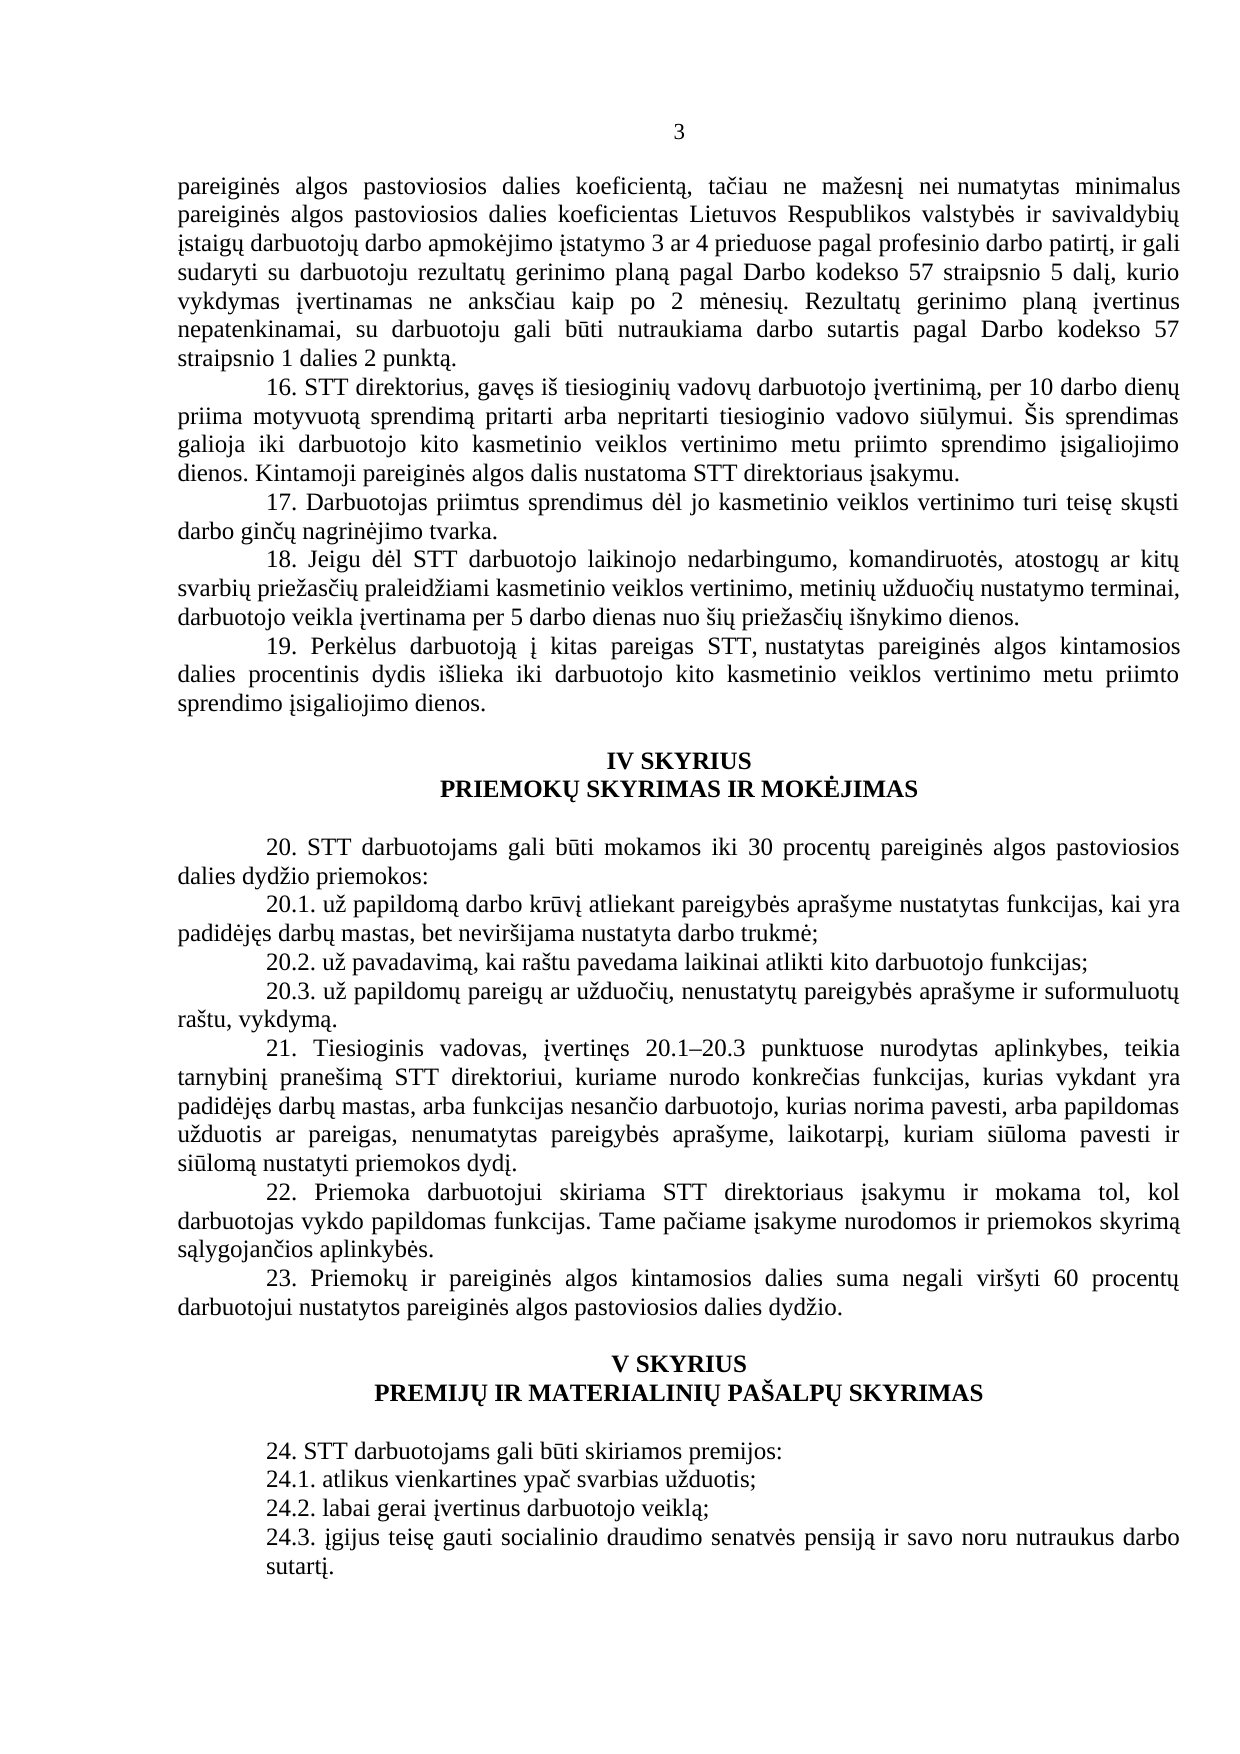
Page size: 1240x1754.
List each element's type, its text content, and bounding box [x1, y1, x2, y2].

text PRIEMOKŲ SKYRIMAS IR MOKĖJIMAS [177, 774, 1181, 803]
text 24.2. labai gerai įvertinus darbuotojo veiklą; [266, 1493, 1181, 1522]
text V SKYRIUS [177, 1349, 1181, 1378]
text 23. Priemokų ir pareiginės algos kintamosios dalies suma negali viršyti 60 procentų darbuotojui nustatytos pareiginės algos pastoviosios dalies dydžio. [177, 1263, 1181, 1321]
text 20. STT darbuotojams gali būti mokamos iki 30 procentų pareiginės algos pastoviosios dalies dydžio priemokos: [177, 832, 1181, 889]
text 18. Jeigu dėl STT darbuotojo laikinojo nedarbingumo, komandiruotės, atostogų ar kitų svarbių priežasčių praleidžiami kasmetinio veiklos vertinimo, metinių užduočių nustatymo terminai, darbuotojo veikla įvertinama per 5 darbo dienas nuo šių priežasčių išnykimo dienos. [177, 544, 1181, 631]
text 24.3. įgijus teisę gauti socialinio draudimo senatvės pensiją ir savo noru nutraukus darbo sutartį. [266, 1522, 1181, 1579]
text 20.1. už papildomą darbo krūvį atliekant pareigybės aprašyme nustatytas funkcijas, kai yra padidėjęs darbų mastas, bet neviršijama nustatyta darbo trukmė; [177, 889, 1181, 947]
text IV SKYRIUS [177, 746, 1181, 774]
text 24. STT darbuotojams gali būti skiriamos premijos: [177, 1436, 1181, 1464]
text pareiginės algos pastoviosios dalies koeficientą, tačiau ne mažesnį nei numatytas minimalus pareiginės algos pastoviosios dalies koeficientas Lietuvos Respublikos valstybės ir savivaldybių įstaigų darbuotojų darbo apmokėjimo įstatymo 3 ar 4 prieduose pagal profesinio darbo patirtį, ir gali sudaryti su darbuotoju rezultatų gerinimo planą pagal Darbo kodekso 57 straipsnio 5 dalį, kurio vykdymas įvertinamas ne anksčiau kaip po 2 mėnesių. Rezultatų gerinimo planą įvertinus nepatenkinamai, su darbuotoju gali būti nutraukiama darbo sutartis pagal Darbo kodekso 57 straipsnio 1 dalies 2 punktą. [177, 171, 1181, 372]
text 19. Perkėlus darbuotoją į kitas pareigas STT, nustatytas pareiginės algos kintamosios dalies procentinis dydis išlieka iki darbuotojo kito kasmetinio veiklos vertinimo metu priimto sprendimo įsigaliojimo dienos. [177, 631, 1181, 717]
text 17. Darbuotojas priimtus sprendimus dėl jo kasmetinio veiklos vertinimo turi teisę skųsti darbo ginčų nagrinėjimo tvarka. [177, 487, 1181, 544]
text 16. STT direktorius, gavęs iš tiesioginių vadovų darbuotojo įvertinimą, per 10 darbo dienų priima motyvuotą sprendimą pritarti arba nepritarti tiesioginio vadovo siūlymui. Šis sprendimas galioja iki darbuotojo kito kasmetinio veiklos vertinimo metu priimto sprendimo įsigaliojimo dienos. Kintamoji pareiginės algos dalis nustatoma STT direktoriaus įsakymu. [177, 372, 1181, 487]
text 22. Priemoka darbuotojui skiriama STT direktoriaus įsakymu ir mokama tol, kol darbuotojas vykdo papildomas funkcijas. Tame pačiame įsakyme nurodomos ir priemokos skyrimą sąlygojančios aplinkybės. [177, 1177, 1181, 1263]
text PREMIJŲ IR MATERIALINIŲ PAŠALPŲ SKYRIMAS [177, 1378, 1181, 1407]
text 20.3. už papildomų pareigų ar užduočių, nenustatytų pareigybės aprašyme ir suformuluotų raštu, vykdymą. [177, 976, 1181, 1033]
text 21. Tiesioginis vadovas, įvertinęs 20.1–20.3 punktuose nurodytas aplinkybes, teikia tarnybinį pranešimą STT direktoriui, kuriame nurodo konkrečias funkcijas, kurias vykdant yra padidėjęs darbų mastas, arba funkcijas nesančio darbuotojo, kurias norima pavesti, arba papildomas užduotis ar pareigas, nenumatytas pareigybės aprašyme, laikotarpį, kuriam siūloma pavesti ir siūlomą nustatyti priemokos dydį. [177, 1033, 1181, 1177]
text 20.2. už pavadavimą, kai raštu pavedama laikinai atlikti kito darbuotojo funkcijas; [177, 947, 1181, 976]
text 24.1. atlikus vienkartines ypač svarbias užduotis; [266, 1464, 1181, 1493]
